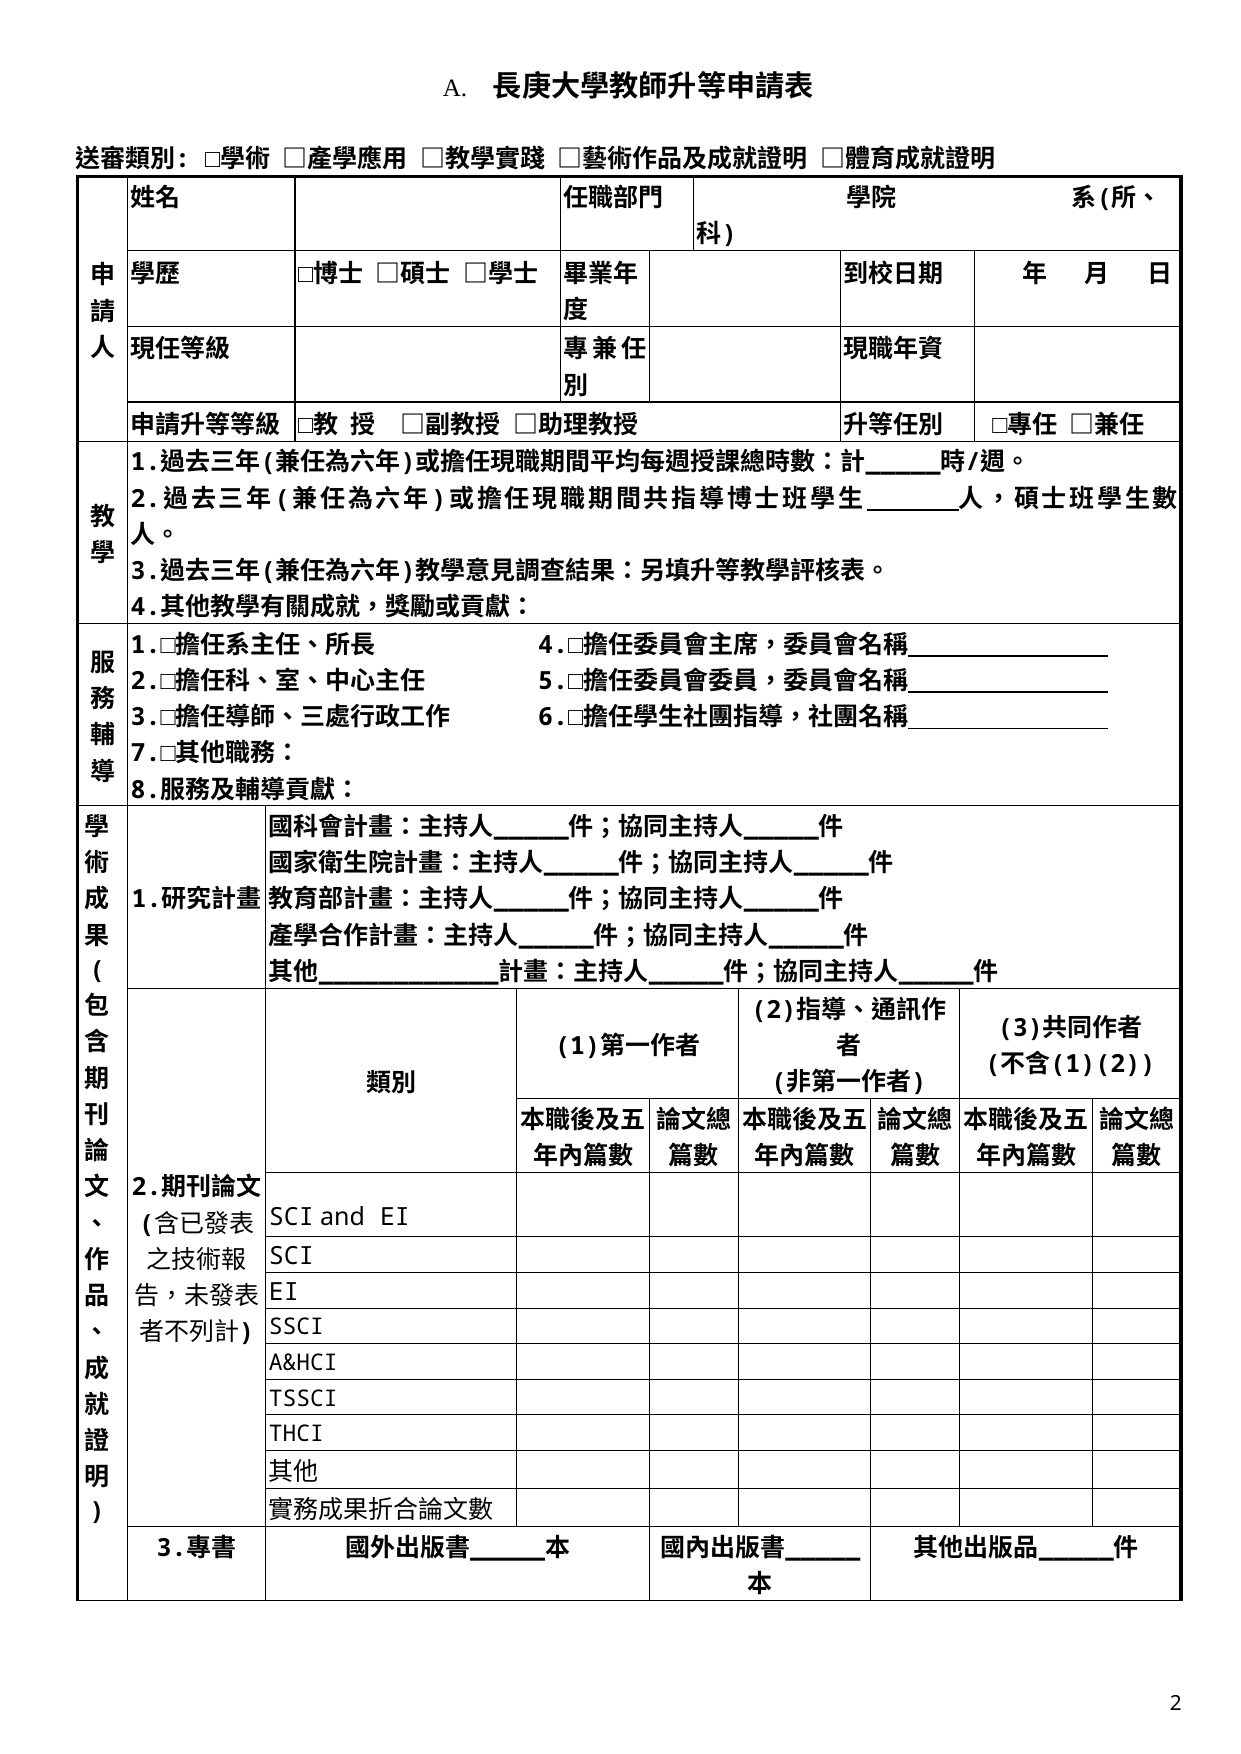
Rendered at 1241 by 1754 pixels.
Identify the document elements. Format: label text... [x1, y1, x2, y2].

table_cell □專任 □兼任 [975, 403, 1179, 441]
table_cell 學術成果(包含期刊論文、作品、成就證明) [79, 806, 127, 1599]
table_cell A&HCI [266, 1344, 516, 1379]
table_cell 1.過去三年(兼任為六年)或擔任現職期間平均每週授課總時數：計_____時/週。 2.過去三年(兼任為六年)或擔任現職期間共指導博士班學生 人，碩士班學生數 人。 3.過去三年(兼任為六年)教學意見調查結果：另填升等教學評核表。 4.其他教學有關成就，獎勵或貢獻： [128, 442, 1179, 623]
table_cell (1)第一作者 [517, 989, 738, 1098]
table_cell [960, 1309, 1092, 1343]
table_cell [960, 1380, 1092, 1414]
table_cell 3.專書 [128, 1527, 265, 1599]
table_cell TSSCI [266, 1380, 516, 1414]
table_cell [739, 1237, 870, 1272]
table_cell [960, 1237, 1092, 1272]
table_cell [517, 1237, 649, 1272]
table_cell THCI [266, 1415, 516, 1450]
table_cell □教 授 □副教授 □助理教授 [296, 403, 840, 441]
table_cell [960, 1415, 1092, 1450]
table_cell [517, 1344, 649, 1379]
table_cell [960, 1173, 1092, 1236]
table_cell 國外出版書_____本 [266, 1527, 649, 1599]
table_cell 本職後及五年內篇數 [960, 1099, 1092, 1172]
table_header [296, 178, 560, 250]
table_cell 服務輔導 [79, 624, 127, 805]
table_cell [871, 1415, 959, 1450]
table_cell 1.研究計畫 [128, 806, 265, 988]
text 送審類別: □學術 □產學應用 □教學實踐 □藝術作品及成就證明 □體育成就證明 [75, 138, 1181, 174]
table_cell 現任等級 [128, 327, 294, 401]
table_cell [1093, 1489, 1179, 1526]
table_cell [517, 1451, 649, 1488]
table_cell [871, 1451, 959, 1488]
table_cell [650, 1380, 738, 1414]
table_cell 2.期刊論文(含已發表之技術報告，未發表者不列計) [128, 989, 265, 1526]
table_cell [517, 1489, 649, 1526]
table_cell [1093, 1344, 1179, 1379]
table_cell EI [266, 1273, 516, 1307]
table_cell 類別 [266, 989, 516, 1172]
table_cell □博士 □碩士 □學士 [296, 251, 560, 326]
table_cell [650, 1237, 738, 1272]
table_cell 本職後及五年內篇數 [517, 1099, 649, 1172]
table_header 任職部門 [561, 178, 693, 250]
table_cell [871, 1237, 959, 1272]
table_cell 現職年資 [841, 327, 974, 401]
table_cell [650, 251, 840, 326]
table_cell [739, 1489, 870, 1526]
table_cell [517, 1173, 649, 1236]
table_cell [739, 1309, 870, 1343]
table_cell [739, 1451, 870, 1488]
table_header 申請人 [79, 178, 127, 441]
table_cell 論文總篇數 [650, 1099, 738, 1172]
table_cell [739, 1344, 870, 1379]
table_cell [739, 1273, 870, 1307]
table_cell 其他出版品_____件 [871, 1527, 1179, 1599]
table_cell SCI [266, 1237, 516, 1272]
table_cell 本職後及五年內篇數 [739, 1099, 870, 1172]
table_cell [650, 1344, 738, 1379]
table_cell 專兼任別 [561, 327, 649, 401]
table_cell [1093, 1237, 1179, 1272]
table_cell [296, 327, 560, 401]
table_cell [871, 1344, 959, 1379]
table_cell [650, 1415, 738, 1450]
table_header 學院 系(所、科) [694, 178, 1179, 250]
table_cell [650, 327, 840, 401]
table_cell [975, 327, 1179, 401]
table_cell [1093, 1309, 1179, 1343]
table_cell [517, 1380, 649, 1414]
table_cell 國內出版書_____本 [650, 1527, 870, 1599]
table_cell [871, 1173, 959, 1236]
table_cell 畢業年度 [561, 251, 649, 326]
table_cell 實務成果折合論文數 [266, 1489, 516, 1526]
table_cell (3)共同作者 (不含(1)(2)) [960, 989, 1179, 1098]
table_cell 論文總篇數 [1093, 1099, 1179, 1172]
table_cell [739, 1173, 870, 1236]
table_cell [1093, 1415, 1179, 1450]
table_cell 到校日期 [841, 251, 974, 326]
table_cell 學歷 [128, 251, 294, 326]
table_cell [960, 1273, 1092, 1307]
table_cell [650, 1451, 738, 1488]
table_cell SSCI [266, 1309, 516, 1343]
table_cell 申請升等等級 [128, 403, 294, 441]
table_cell [1093, 1380, 1179, 1414]
table_cell [871, 1273, 959, 1307]
table_cell [517, 1309, 649, 1343]
table_cell SCI and EI [266, 1173, 516, 1236]
table_header 姓名 [128, 178, 294, 250]
table_cell 其他 [266, 1451, 516, 1488]
table_cell 升等任別 [841, 403, 974, 441]
table_cell [650, 1309, 738, 1343]
table_cell [960, 1344, 1092, 1379]
table_cell [650, 1489, 738, 1526]
table_cell [871, 1309, 959, 1343]
table_cell 論文總篇數 [871, 1099, 959, 1172]
list 長庚大學教師升等申請表 [75, 42, 1181, 104]
table_cell 年 月 日 [975, 251, 1179, 326]
table_cell (2)指導、通訊作者 (非第一作者) [739, 989, 959, 1098]
table_cell [739, 1380, 870, 1414]
table_cell [517, 1415, 649, 1450]
table_cell [871, 1380, 959, 1414]
table_cell [517, 1273, 649, 1307]
table_cell [1093, 1273, 1179, 1307]
table_cell [960, 1451, 1092, 1488]
table_cell 教 學 [79, 442, 127, 623]
table_cell [739, 1415, 870, 1450]
table_cell 1.□擔任系主任、所長 4.□擔任委員會主席，委員會名稱 2.□擔任科、室、中心主任 5.□擔任委員會委員，委員會名稱 3.□擔任導師、三處行政工作 6.□擔任學生社團指導，社團名稱 7.□其他職務： 8.服務及輔導貢獻： [128, 624, 1179, 805]
table_cell [1093, 1451, 1179, 1488]
table_cell [1093, 1173, 1179, 1236]
table_cell [650, 1273, 738, 1307]
table_cell [871, 1489, 959, 1526]
table_cell [650, 1173, 738, 1236]
table_cell 國科會計畫：主持人_____件；協同主持人_____件 國家衛生院計畫：主持人_____件；協同主持人_____件 教育部計畫：主持人_____件；協同主持人_____件 產學合作計畫：主持人_____件；協同主持人_____件 其他____________計畫：主持人_____件；協同主持人_____件 [266, 806, 1179, 988]
table_cell [960, 1489, 1092, 1526]
